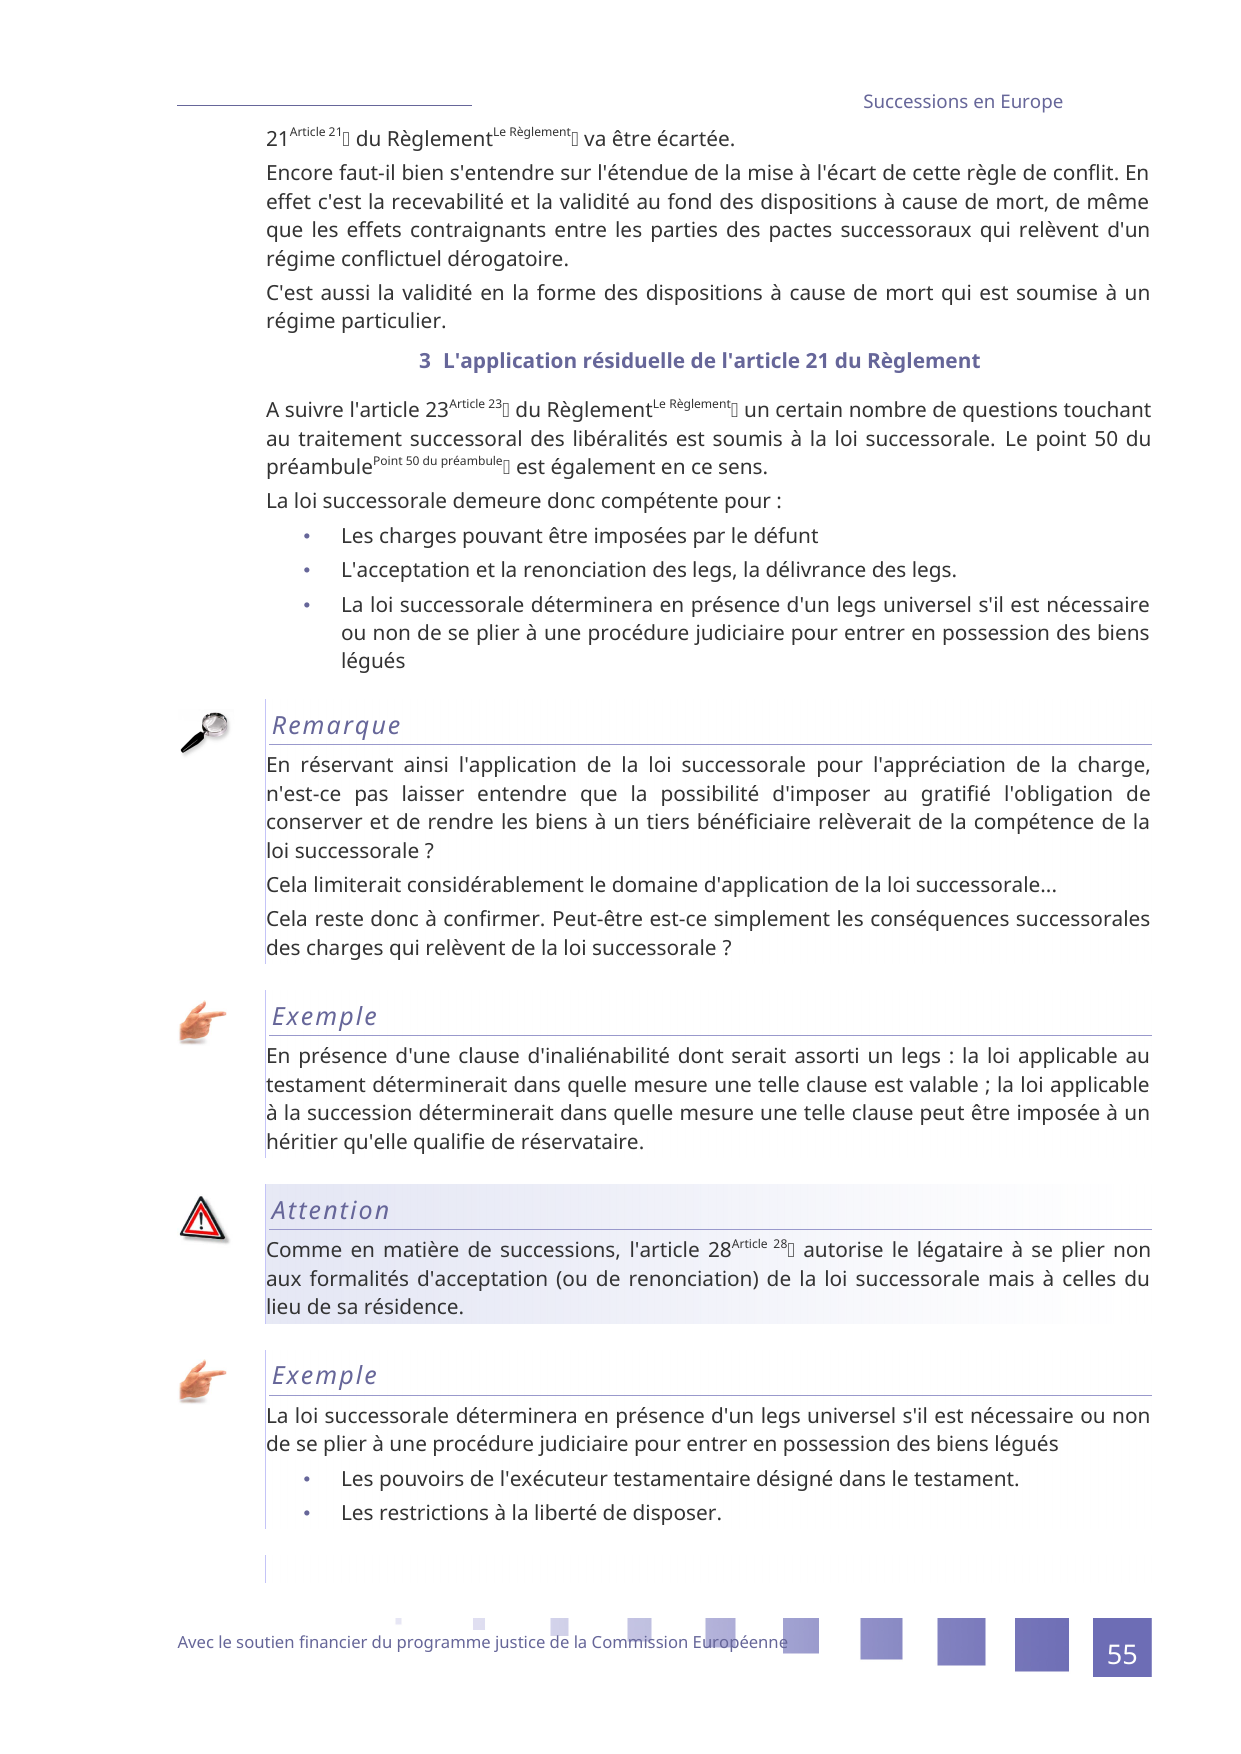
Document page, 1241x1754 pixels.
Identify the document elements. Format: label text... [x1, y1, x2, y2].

text 21Article 21 du RèglementLe Règlement va être écartée. [266, 124, 1152, 152]
picture [177, 990, 1152, 1158]
picture [177, 1184, 1152, 1324]
title Remarque [269, 704, 1152, 744]
text Cela limiterait considérablement le domaine d'application de la loi successorale... [266, 870, 1152, 899]
list Les charges pouvant être imposées par le défunt [303, 521, 1152, 549]
picture [351, 1618, 1152, 1678]
list La loi successorale déterminera en présence d'un legs universel s'il est nécessaire ou non de se plier à une procédure judiciaire pour entrer en possession des biens légués [303, 590, 1152, 675]
list L'acceptation et la renonciation des legs, la délivrance des legs. [303, 555, 1152, 584]
title Exemple [269, 996, 1152, 1035]
text En réservant ainsi l'application de la loi successorale pour l'appréciation de la charge, n'est-ce pas laisser entendre que la possibilité d'imposer au gratifié l'obligation de conserver et de rendre les biens à un tiers bénéficiaire relèverait de la compétence de la loi successorale ? [266, 751, 1152, 864]
title Exemple [269, 1355, 1152, 1395]
text La loi successorale demeure donc compétente pour : [266, 487, 1152, 515]
title L'application résiduelle de l'article 21 du Règlement [413, 347, 1152, 375]
text A suivre l'article 23Article 23 du RèglementLe Règlement un certain nombre de questions touchant au traitement successoral des libéralités est soumis à la loi successorale. Le point 50 du préambulePoint 50 du préambule est également en ce sens. [266, 395, 1152, 481]
list Les restrictions à la liberté de disposer. [303, 1498, 1152, 1526]
title Attention [269, 1189, 1152, 1229]
picture [177, 1350, 1152, 1529]
text C'est aussi la validité en la forme des dispositions à cause de mort qui est soumise à un régime particulier. [266, 278, 1152, 335]
picture [177, 699, 1152, 964]
text Encore faut-il bien s'entendre sur l'étendue de la mise à l'écart de cette règle de conflit. En effet c'est la recevabilité et la validité au fond des dispositions à cause de mort, de même que les effets contraignants entre les parties des pactes successoraux qui relèvent d'un régime conflictuel dérogatoire. [266, 158, 1152, 272]
text Cela reste donc à confirmer. Peut-être est-ce simplement les conséquences successorales des charges qui relèvent de la loi successorale ? [266, 904, 1152, 961]
text En présence d'une clause d'inaliénabilité dont serait assorti un legs : la loi applicable au testament déterminerait dans quelle mesure une telle clause est valable ; la loi applicable à la succession déterminerait dans quelle mesure une telle clause peut être imposée à un héritier qu'elle qualifie de réservataire. [266, 1042, 1152, 1155]
picture [265, 1555, 1152, 1583]
list Les pouvoirs de l'exécuteur testamentaire désigné dans le testament. [303, 1464, 1152, 1492]
text Comme en matière de successions, l'article 28Article 28 autorise le légataire à se plier non aux formalités d'acceptation (ou de renonciation) de la loi successorale mais à celles du lieu de sa résidence. [266, 1235, 1152, 1321]
text La loi successorale déterminera en présence d'un legs universel s'il est nécessaire ou non de se plier à une procédure judiciaire pour entrer en possession des biens légués [266, 1401, 1152, 1458]
